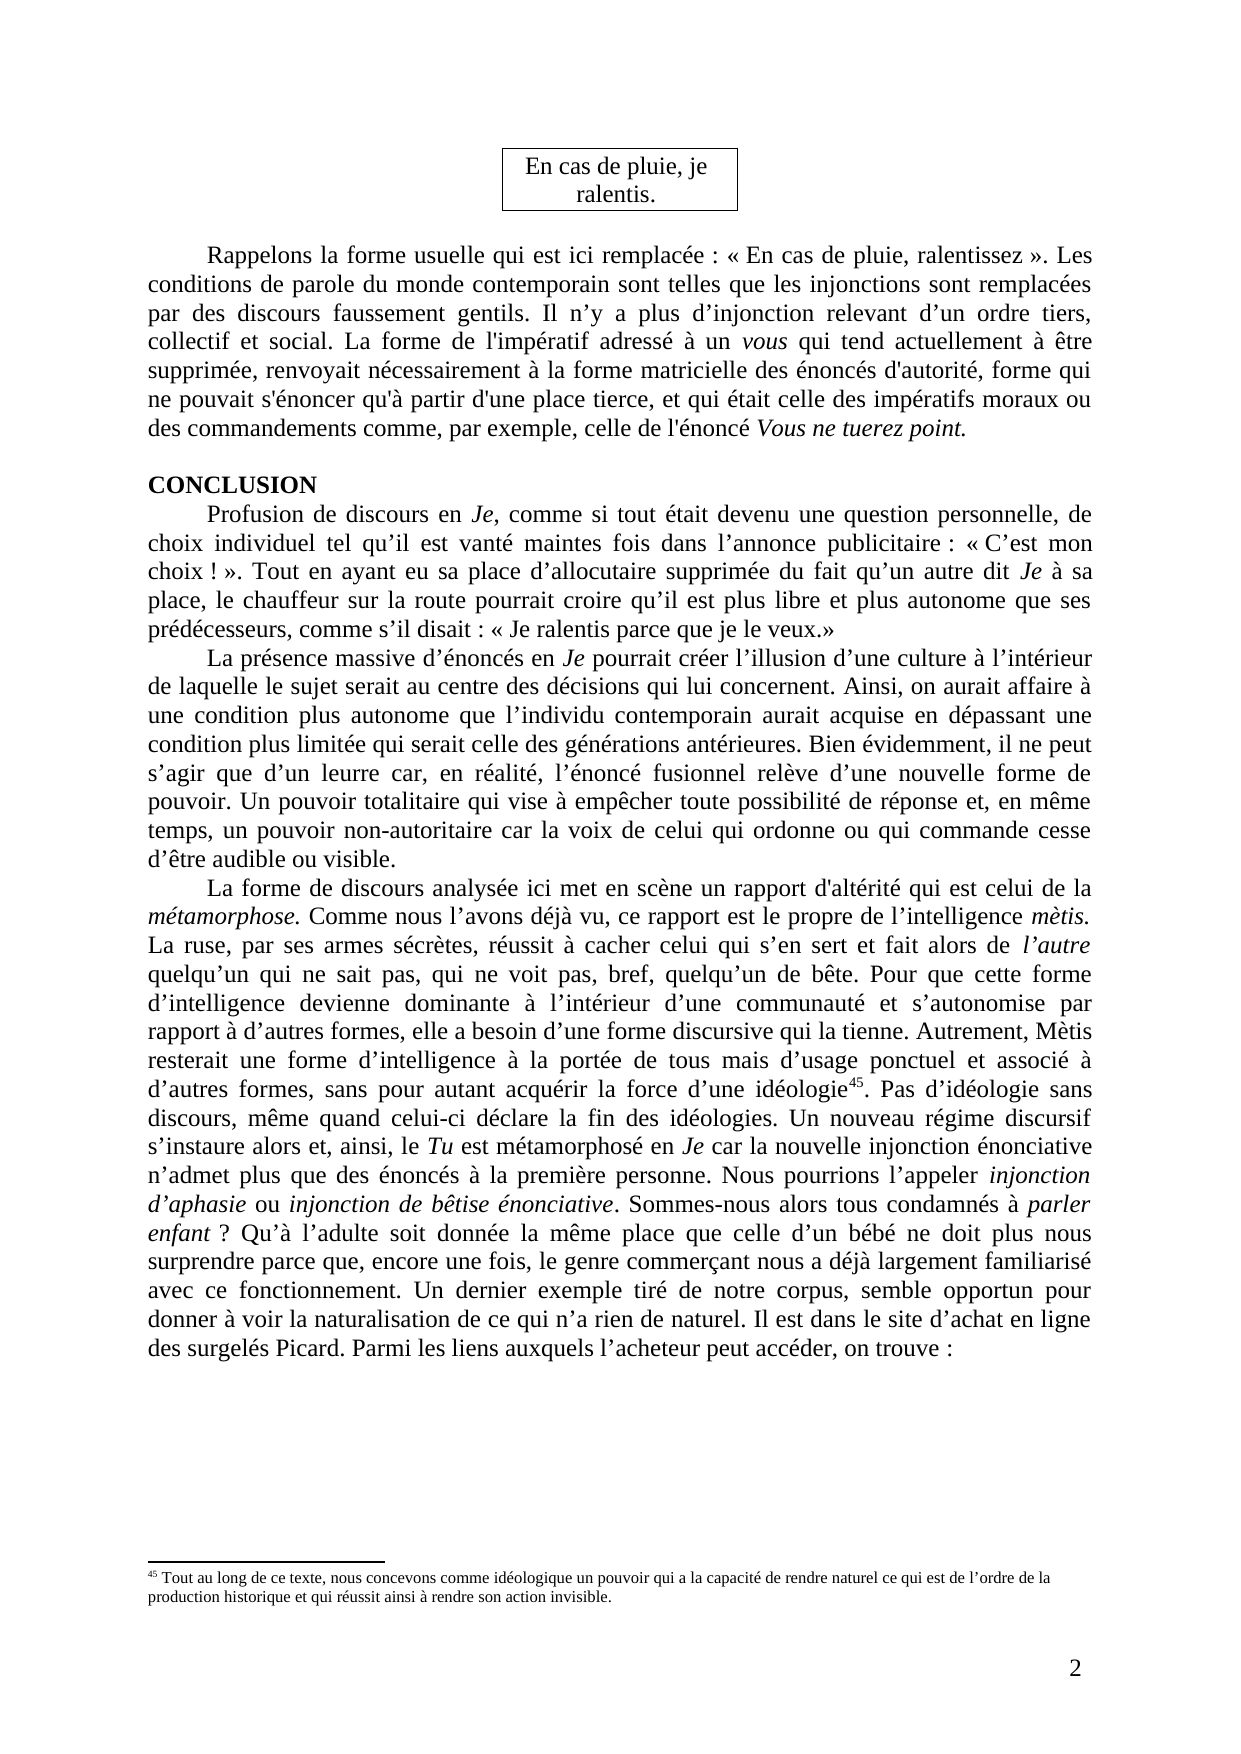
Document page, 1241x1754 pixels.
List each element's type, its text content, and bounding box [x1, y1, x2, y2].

text Rappelons la forme usuelle qui est ici remplacée : « En cas de pluie, ralentissez ». Les conditions de parole du monde contemporain sont telles que les injonctions sont remplacées par des discours faussement gentils. Il n’y a plus d’injonction relevant d’un ordre tiers, collectif et social. La forme de l'impératif adressé à un vous qui tend actuellement à être supprimée, renvoyait nécessairement à la forme matricielle des énoncés d'autorité, forme qui ne pouvait s'énoncer qu'à partir d'une place tierce, et qui était celle des impératifs moraux ou des commandements comme, par exemple, celle de l'énoncé Vous ne tuerez point. [148, 240, 1093, 441]
text La présence massive d’énoncés en Je pourrait créer l’illusion d’une culture à l’intérieur de laquelle le sujet serait au centre des décisions qui lui concernent. Ainsi, on aurait affaire à une condition plus autonome que l’individu contemporain aurait acquise en dépassant une condition plus limitée qui serait celle des générations antérieures. Bien évidemment, il ne peut s’agir que d’un leurre car, en réalité, l’énoncé fusionnel relève d’une nouvelle forme de pouvoir. Un pouvoir totalitaire qui vise à empêcher toute possibilité de réponse et, en même temps, un pouvoir non-autoritaire car la voix de celui qui ordonne ou qui commande cesse d’être audible ou visible. [148, 643, 1093, 873]
text La forme de discours analysée ici met en scène un rapport d'altérité qui est celui de la métamorphose. Comme nous l’avons déjà vu, ce rapport est le propre de l’intelligence mètis. La ruse, par ses armes sécrètes, réussit à cacher celui qui s’en sert et fait alors de l’autre quelqu’un qui ne sait pas, qui ne voit pas, bref, quelqu’un de bête. Pour que cette forme d’intelligence devienne dominante à l’intérieur d’une communauté et s’autonomise par rapport à d’autres formes, elle a besoin d’une forme discursive qui la tienne. Autrement, Mètis resterait une forme d’intelligence à la portée de tous mais d’usage ponctuel et associé à d’autres formes, sans pour autant acquérir la force d’une idéologie. Pas d’idéologie sans discours, même quand celui-ci déclare la fin des idéologies. Un nouveau régime discursif s’instaure alors et, ainsi, le Tu est métamorphosé en Je car la nouvelle injonction énonciative n’admet plus que des énoncés à la première personne. Nous pourrions l’appeler injonction d’aphasie ou injonction de bêtise énonciative. Sommes-nous alors tous condamnés à parler enfant ? Qu’à l’adulte soit donnée la même place que celle d’un bébé ne doit plus nous surprendre parce que, encore une fois, le genre commerçant nous a déjà largement familiarisé avec ce fonctionnement. Un dernier exemple tiré de notre corpus, semble opportun pour donner à voir la naturalisation de ce qui n’a rien de naturel. Il est dans le site d’achat en ligne des surgelés Picard. Parmi les liens auxquels l’acheteur peut accéder, on trouve : [148, 873, 1093, 1361]
text Tout au long de ce texte, nous concevons comme idéologique un pouvoir qui a la capacité de rendre naturel ce qui est de l’ordre de la production historique et qui réussit ainsi à rendre son action invisible. [148, 1568, 1093, 1606]
text En cas de pluie, je ralentis. [503, 149, 737, 210]
text CONCLUSION [148, 470, 1093, 499]
text Profusion de discours en Je, comme si tout était devenu une question personnelle, de choix individuel tel qu’il est vanté maintes fois dans l’annonce publicitaire : « C’est mon choix ! ». Tout en ayant eu sa place d’allocutaire supprimée du fait qu’un autre dit Je à sa place, le chauffeur sur la route pourrait croire qu’il est plus libre et plus autonome que ses prédécesseurs, comme s’il disait : « Je ralentis parce que je le veux.» [148, 499, 1093, 643]
